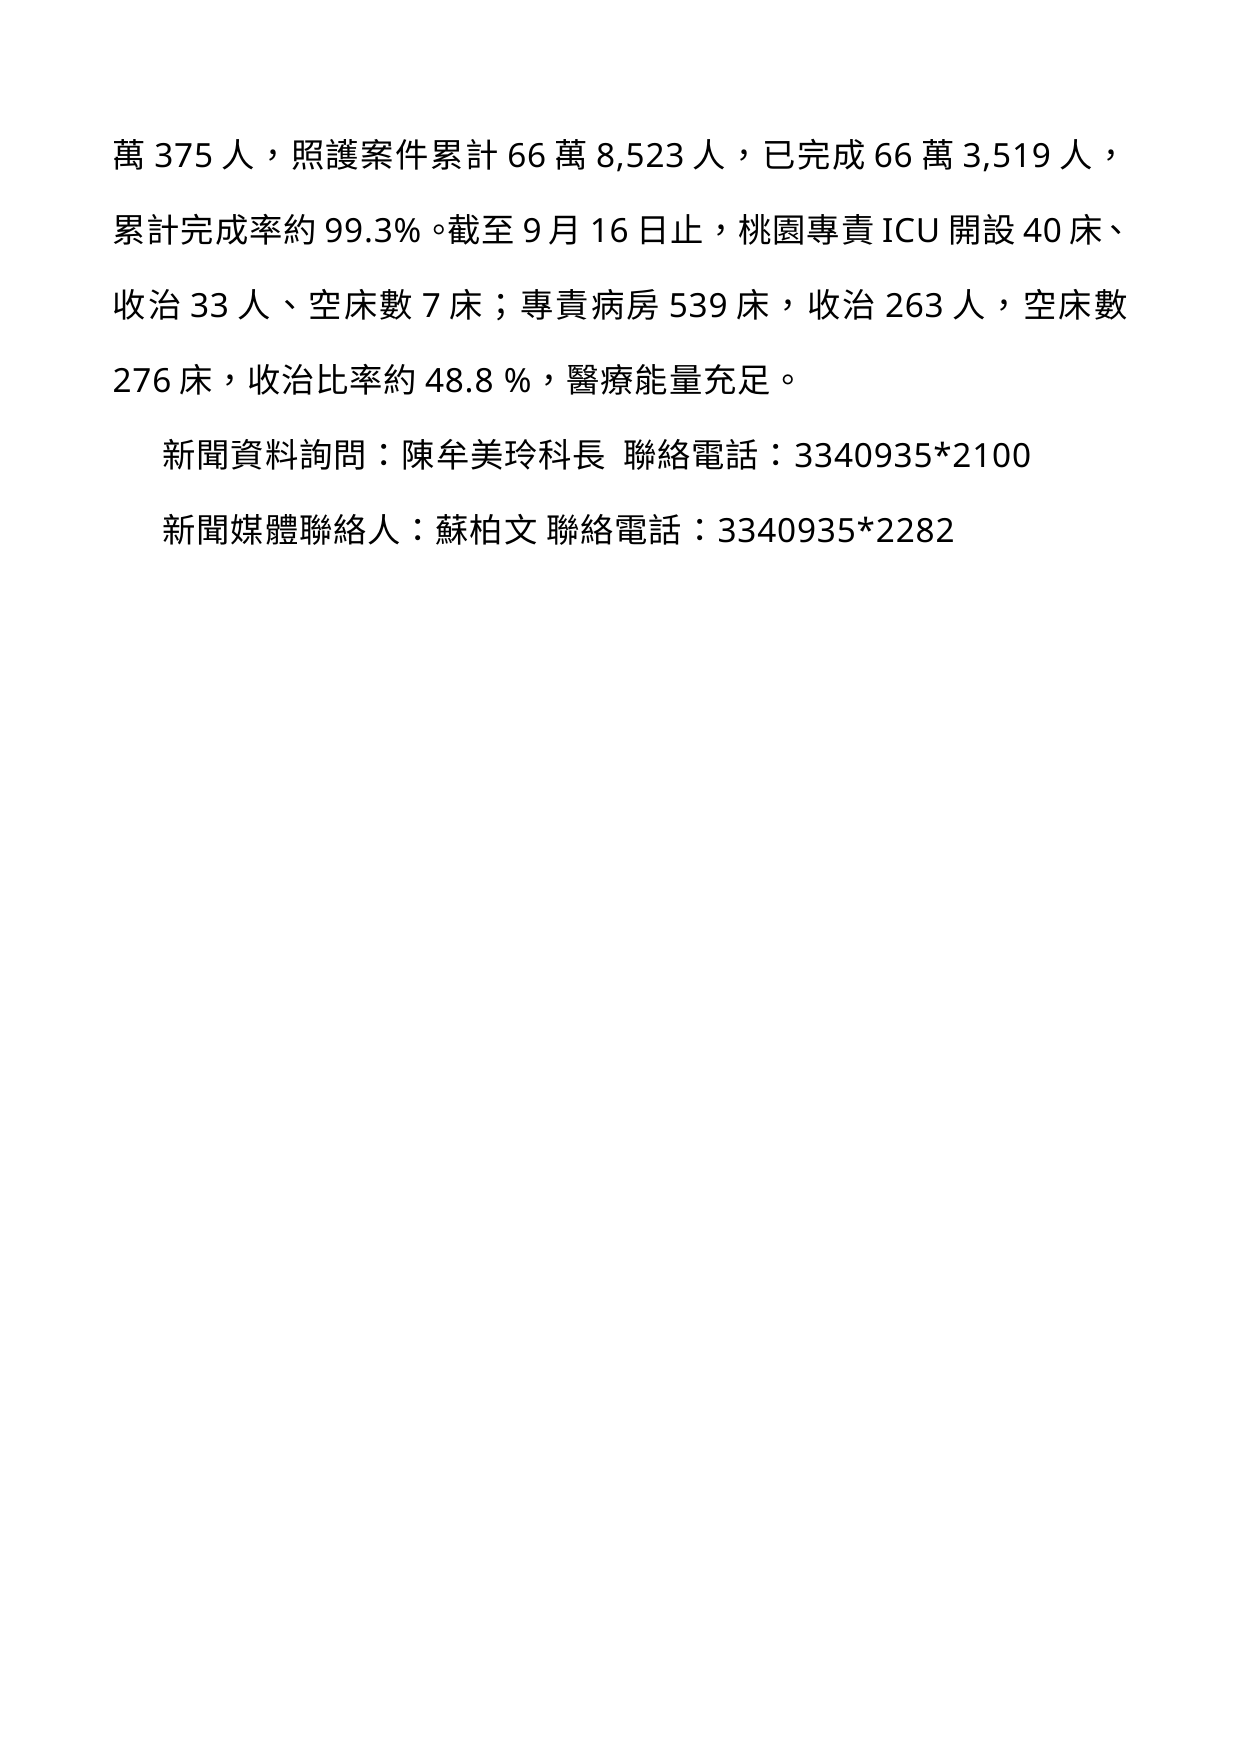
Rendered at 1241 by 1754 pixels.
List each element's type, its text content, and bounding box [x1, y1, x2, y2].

text 新聞媒體聯絡人：蘇柏文 聯絡電話：3340935*2282 [112, 491, 1128, 566]
text 有關桃園市居家照護辦理情形，王局長表示，目前在案數共3萬375人，照護案件累計66萬8,523人，已完成66萬3,519人，累計完成率約99.3%。截至9月16日止，桃園專責ICU開設40床、收治33人、空床數7床；專責病房539床，收治263人，空床數276床，收治比率約48.8 %，醫療能量充足。 [112, 116, 1128, 416]
text 新聞資料詢問：陳牟美玲科長 聯絡電話：3340935*2100 [112, 416, 1128, 491]
